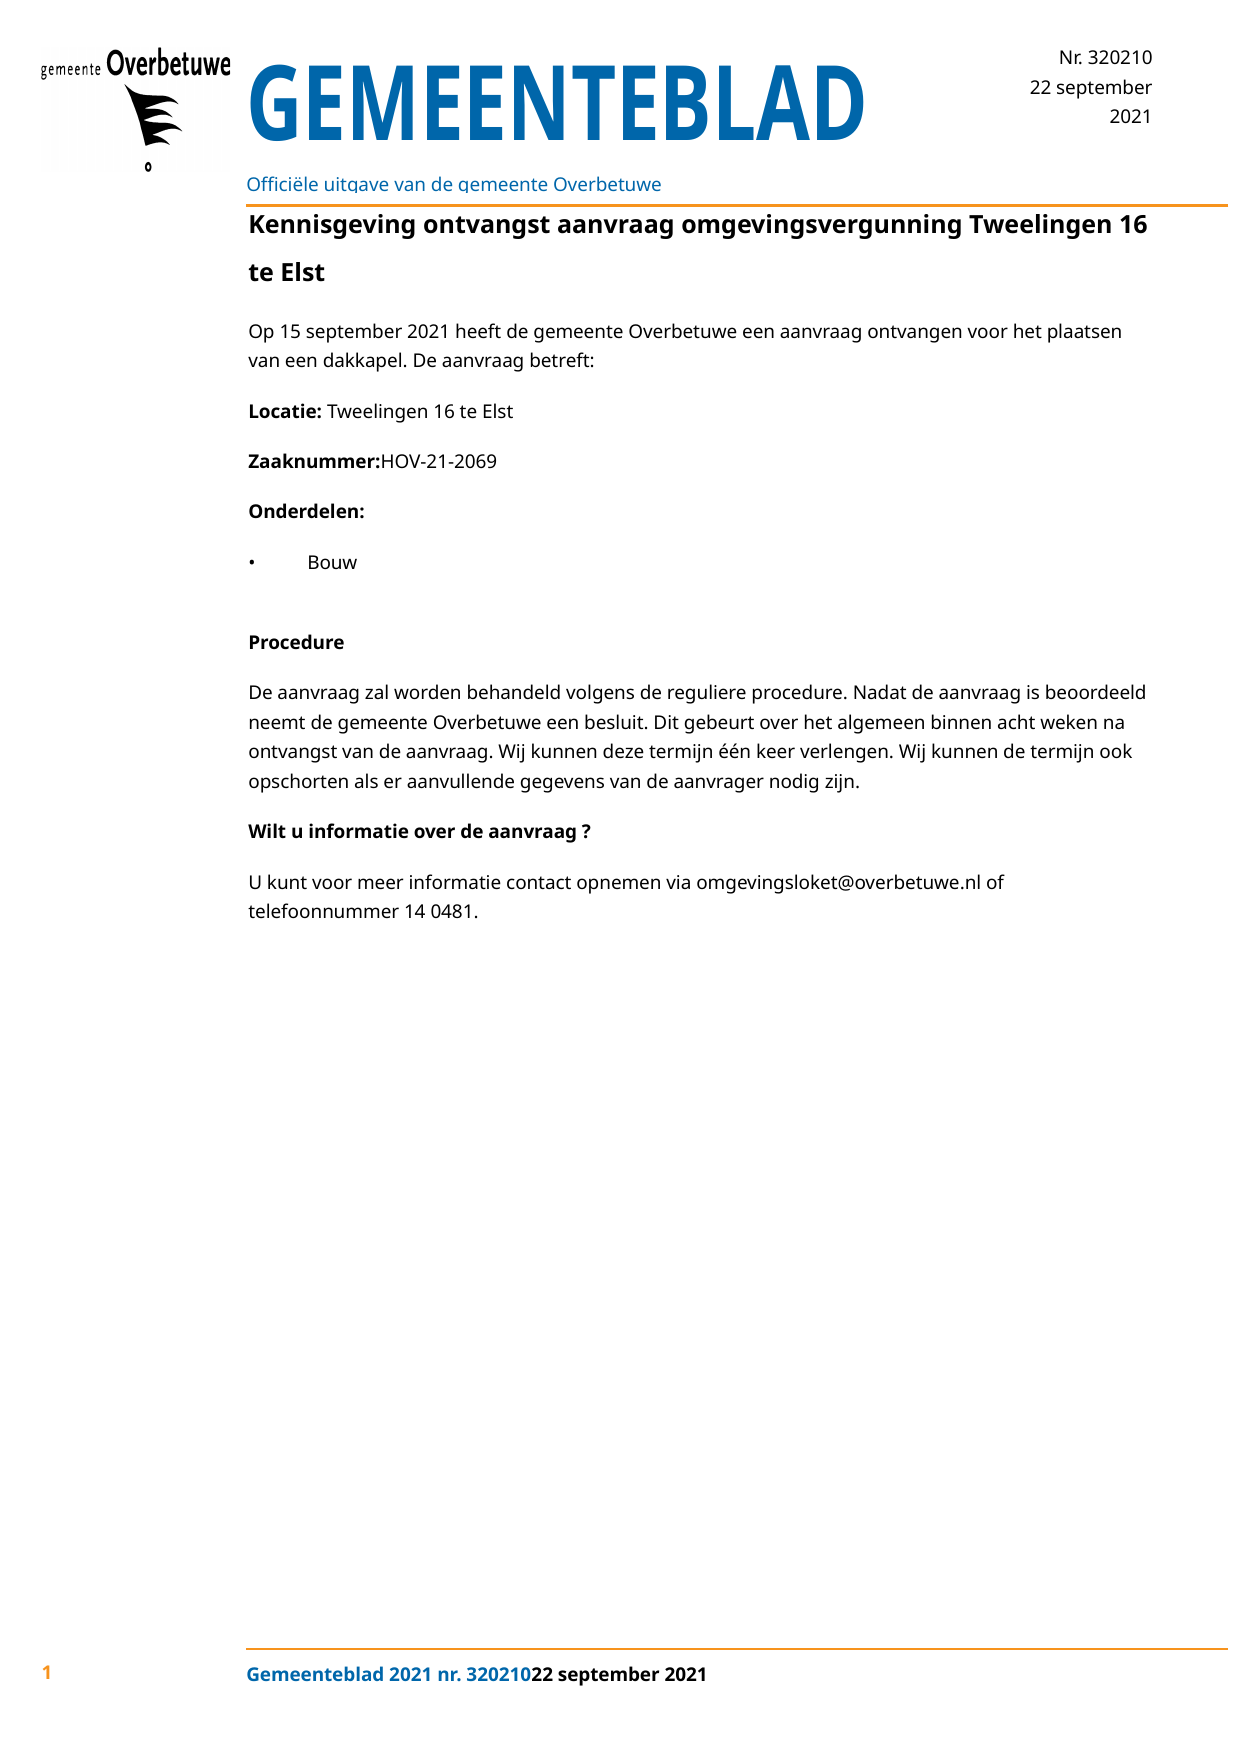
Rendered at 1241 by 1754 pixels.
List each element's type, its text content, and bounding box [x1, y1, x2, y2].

text Wilt u informatie over de aanvraag ? [248, 819, 1152, 844]
text Onderdelen: [248, 499, 1152, 524]
text Locatie: Tweelingen 16 te Elst [248, 398, 1152, 424]
text U kunt voor meer informatie contact opnemen via omgevingsloket@overbetuwe.nl of telefoonnummer 14 0481. [248, 869, 1152, 924]
text Procedure [248, 629, 1152, 655]
picture [41, 47, 231, 172]
text De aanvraag zal worden behandeld volgens de reguliere procedure. Nadat de aanvraag is beoordeeld neemt de gemeente Overbetuwe een besluit. Dit gebeurt over het algemeen binnen acht weken na ontvangst van de aanvraag. Wij kunnen deze termijn één keer verlengen. Wij kunnen de termijn ook opschorten als er aanvullende gegevens van de aanvrager nodig zijn. [248, 679, 1152, 794]
text Kennisgeving ontvangst aanvraag omgevingsvergunning Tweelingen 16 te Elst [248, 207, 1152, 288]
text Zaaknummer:HOV-21-2069 [248, 448, 1152, 474]
text Op 15 september 2021 heeft de gemeente Overbetuwe een aanvraag ontvangen voor het plaatsen van een dakkapel. De aanvraag betreft: [248, 318, 1152, 373]
list Bouw [248, 549, 1152, 575]
